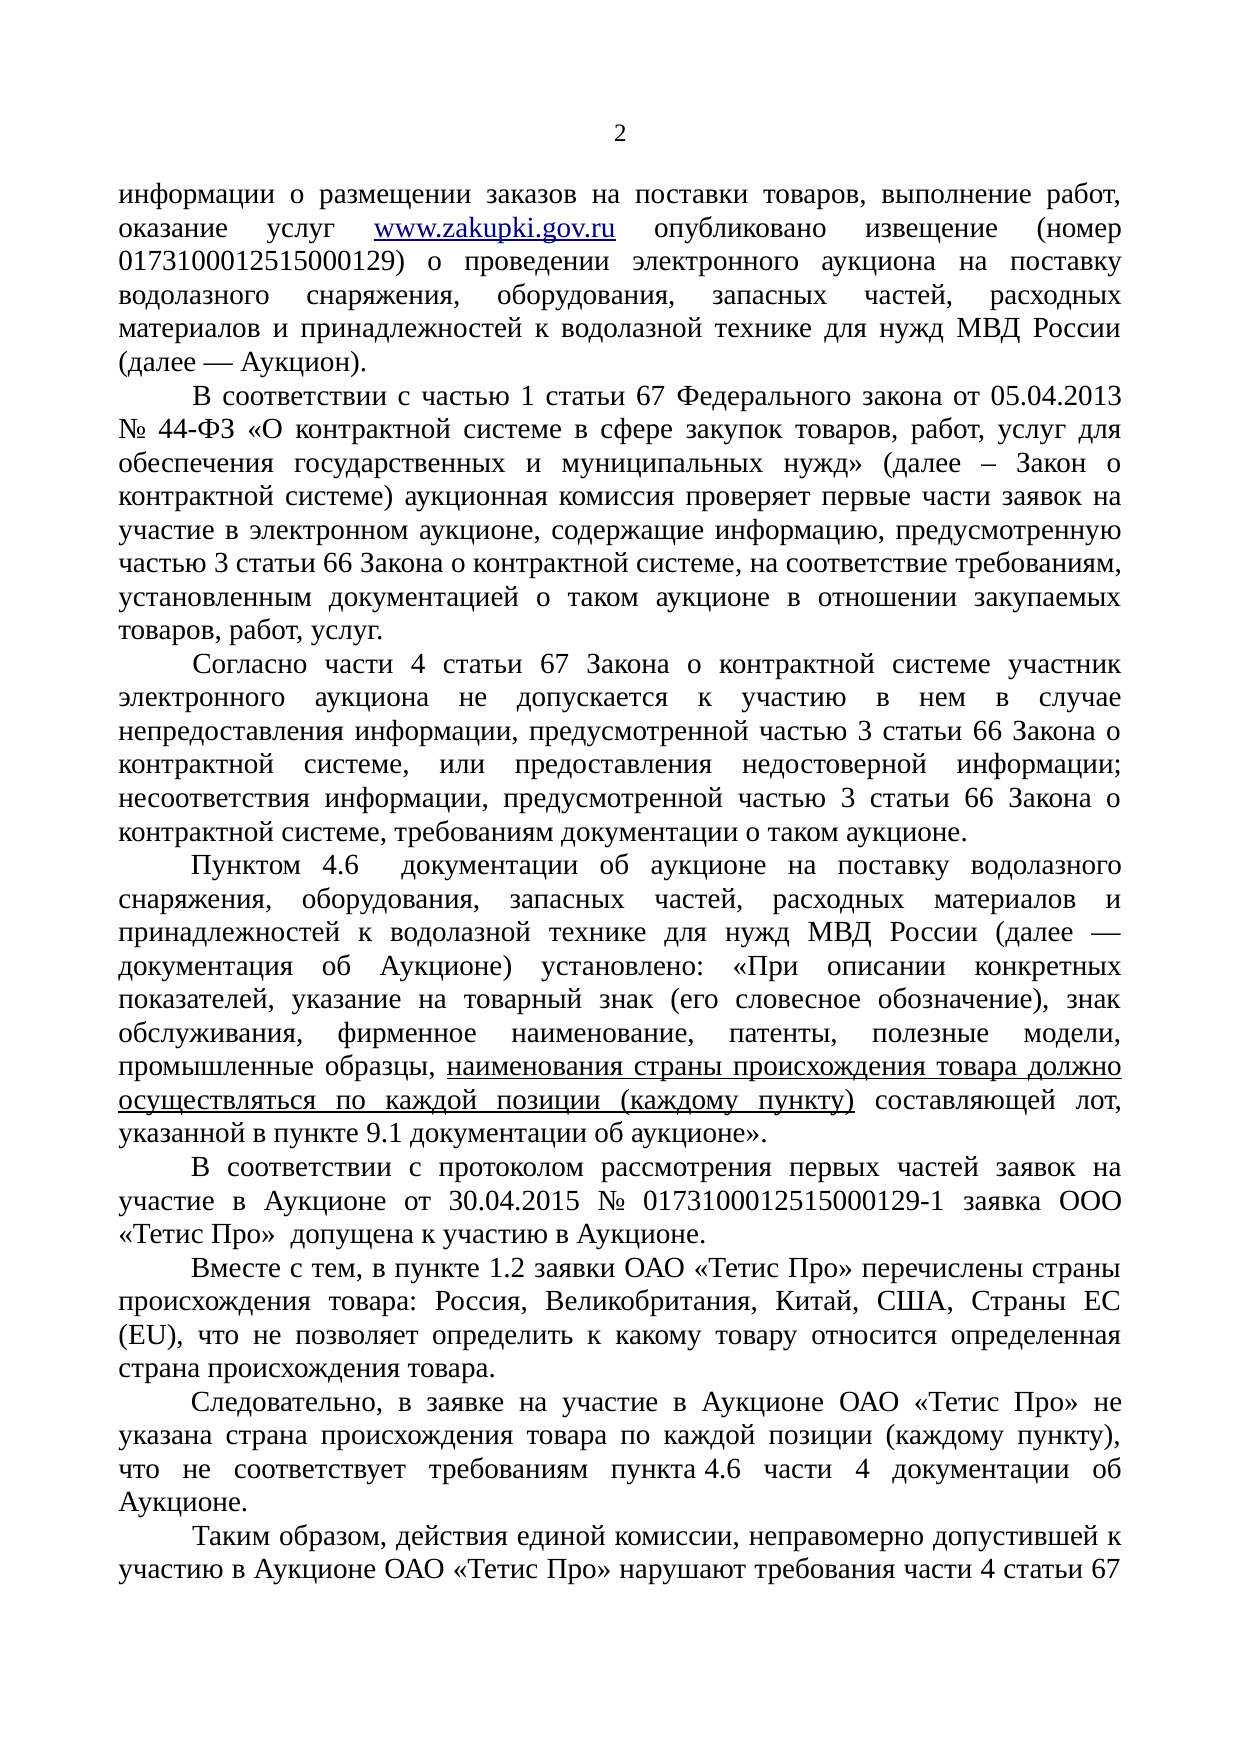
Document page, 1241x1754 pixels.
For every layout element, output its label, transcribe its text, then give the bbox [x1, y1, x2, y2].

text информации о размещении заказов на поставки товаров, выполнение работ, оказание услуг www.zakupki.gov.ru опубликовано извещение (номер 0173100012515000129) о проведении электронного аукциона на поставку водолазного снаряжения, оборудования, запасных частей, расходных материалов и принадлежностей к водолазной технике для нужд МВД России (далее — Аукцион). [118, 176, 1122, 378]
text Следовательно, в заявке на участие в Аукционе ОАО «Тетис Про» не указана страна происхождения товара по каждой позиции (каждому пункту), что не соответствует требованиям пункта 4.6 части 4 документации об Аукционе. [118, 1384, 1122, 1518]
text Согласно части 4 статьи 67 Закона о контрактной системе участник электронного аукциона не допускается к участию в нем в случае непредоставления информации, предусмотренной частью 3 статьи 66 Закона о контрактной системе, или предоставления недостоверной информации; несоответствия информации, предусмотренной частью 3 статьи 66 Закона о контрактной системе, требованиям документации о таком аукционе. [118, 646, 1122, 847]
text Таким образом, действия единой комиссии, неправомерно допустившей к участию в Аукционе ОАО «Тетис Про» нарушают требования части 4 статьи 67 [118, 1518, 1122, 1585]
text В соответствии с протоколом рассмотрения первых частей заявок на участие в Аукционе от 30.04.2015 № 0173100012515000129-1 заявка ООО «Тетис Про» допущена к участию в Аукционе. [118, 1149, 1122, 1250]
text В соответствии с частью 1 статьи 67 Федерального закона от 05.04.2013 № 44-ФЗ «О контрактной системе в сфере закупок товаров, работ, услуг для обеспечения государственных и муниципальных нужд» (далее – Закон о контрактной системе) аукционная комиссия проверяет первые части заявок на участие в электронном аукционе, содержащие информацию, предусмотренную частью 3 статьи 66 Закона о контрактной системе, на соответствие требованиям, установленным документацией о таком аукционе в отношении закупаемых товаров, работ, услуг. [118, 378, 1122, 646]
text Вместе с тем, в пункте 1.2 заявки ОАО «Тетис Про» перечислены страны происхождения товара: Россия, Великобритания, Китай, США, Страны ЕС (EU), что не позволяет определить к какому товару относится определенная страна происхождения товара. [118, 1250, 1122, 1384]
text Пунктом 4.6 документации об аукционе на поставку водолазного снаряжения, оборудования, запасных частей, расходных материалов и принадлежностей к водолазной технике для нужд МВД России (далее — документация об Аукционе) установлено: «При описании конкретных показателей, указание на товарный знак (его словесное обозначение), знак обслуживания, фирменное наименование, патенты, полезные модели, промышленные образцы, наименования страны происхождения товара должно осуществляться по каждой позиции (каждому пункту) составляющей лот, указанной в пункте 9.1 документации об аукционе». [118, 847, 1122, 1149]
